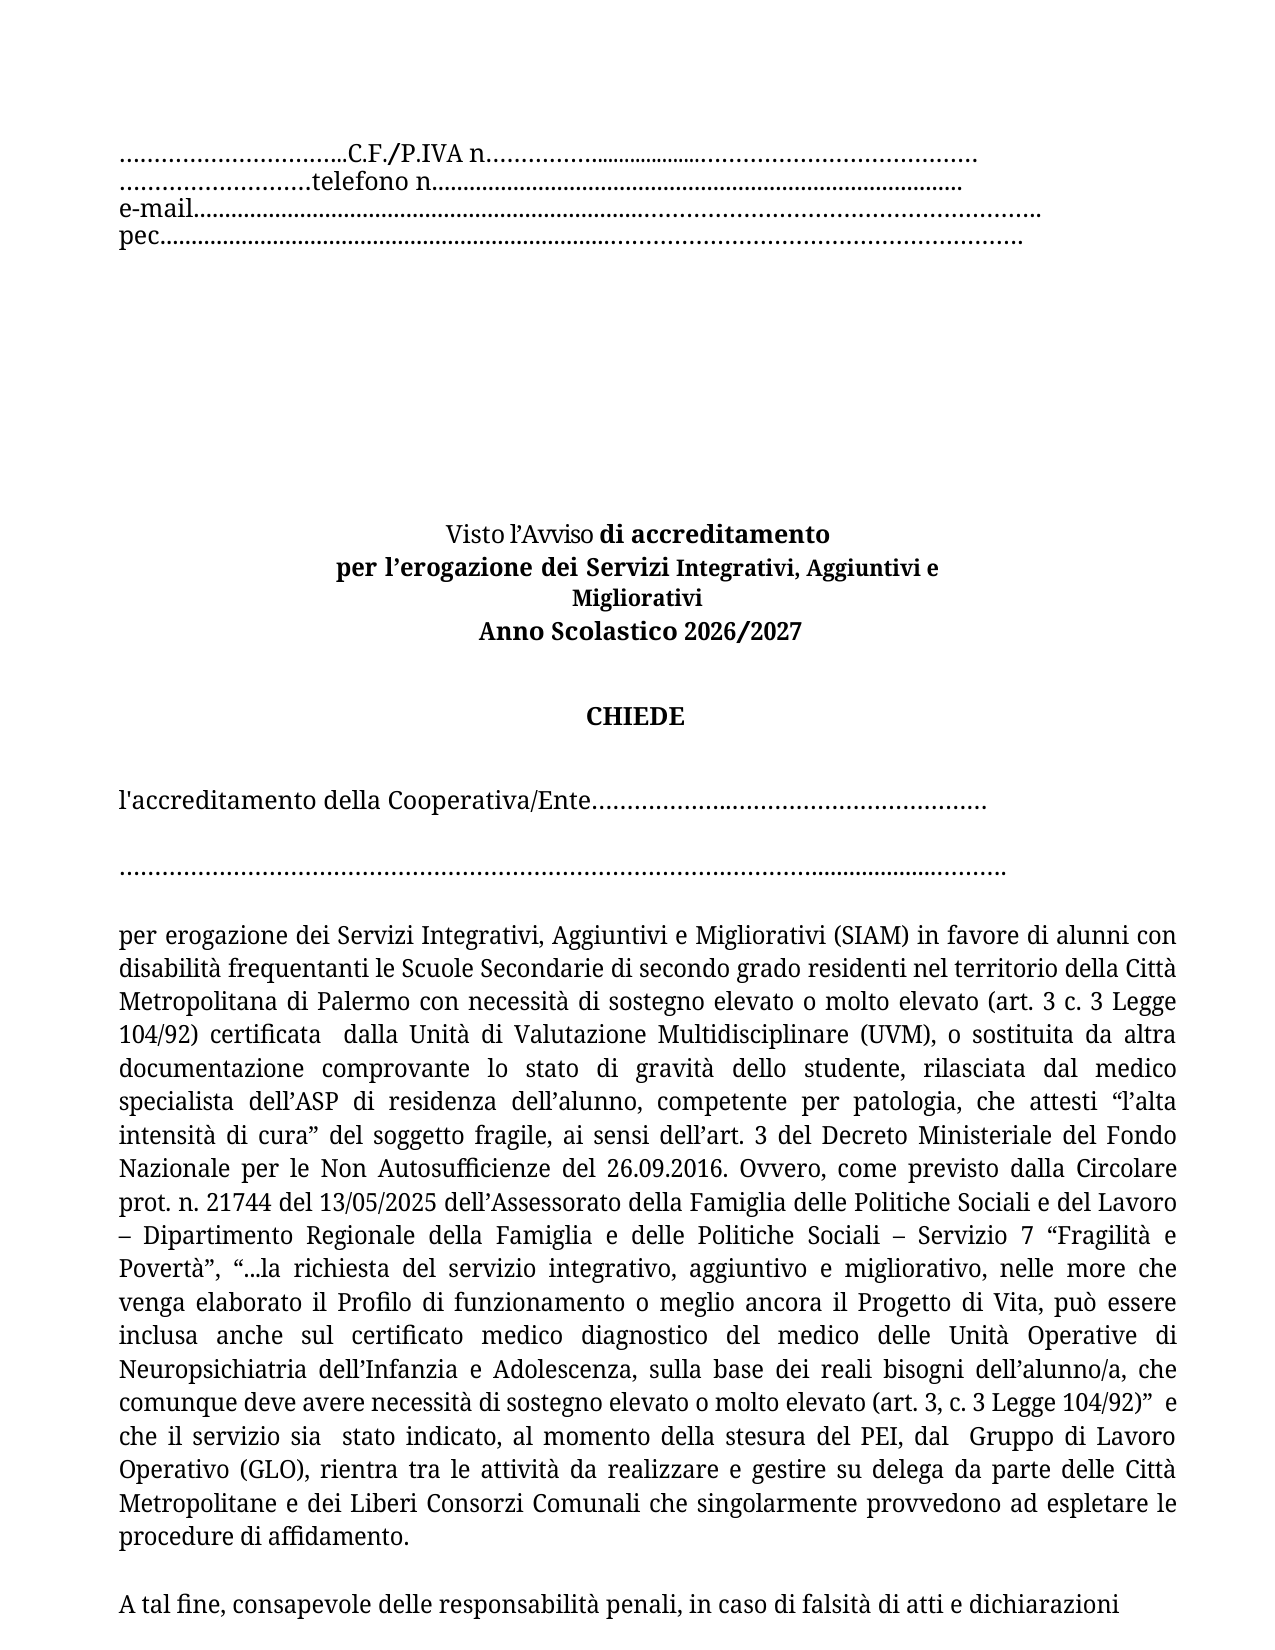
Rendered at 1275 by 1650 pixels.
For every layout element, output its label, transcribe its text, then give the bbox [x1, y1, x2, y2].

text pec........................................................................…………………………………………………. [118, 223, 1189, 250]
text CHIEDE [310, 703, 959, 731]
text Anno Scolastico 2026/2027 [315, 613, 959, 647]
text ………………………telefono n..................................................................................... [118, 168, 1189, 196]
text Visto l’Avviso di accreditamento [315, 521, 961, 549]
text per l’erogazione dei Servizi Integrativi, Aggiuntivi e Migliorativi [315, 549, 959, 613]
text per erogazione dei Servizi Integrativi, Aggiuntivi e Migliorativi (SIAM) in favore di alunni con disabilità frequentanti le Scuole Secondarie di secondo grado residenti nel territorio della Città Metropolitana di Palermo con necessità di sostegno elevato o molto elevato (art. 3 c. 3 Legge 104/92) certificata dalla Unità di Valutazione Multidisciplinare (UVM), o sostituita da altra documentazione comprovante lo stato di gravità dello studente, rilasciata dal medico specialista dell’ASP di residenza dell’alunno, competente per patologia, che attesti “l’alta intensità di cura” del soggetto fragile, ai sensi dell’art. 3 del Decreto Ministeriale del Fondo Nazionale per le Non Autosufficienze del 26.09.2016. Ovvero, come previsto dalla Circolare prot. n. 21744 del 13/05/2025 dell’Assessorato della Famiglia delle Politiche Sociali e del Lavoro – Dipartimento Regionale della Famiglia e delle Politiche Sociali – Servizio 7 “Fragilità e Povertà”, “...la richiesta del servizio integrativo, aggiuntivo e migliorativo, nelle more che venga elaborato il Profilo di funzionamento o meglio ancora il Progetto di Vita, può essere inclusa anche sul certificato medico diagnostico del medico delle Unità Operative di Neuropsichiatria dell’Infanzia e Adolescenza, sulla base dei reali bisogni dell’alunno/a, che comunque deve avere necessità di sostegno elevato o molto elevato (art. 3, c. 3 Legge 104/92)” e che il servizio sia stato indicato, al momento della stesura del PEI, dal Gruppo di Lavoro Operativo (GLO), rientra tra le attività da realizzare e gestire su delega da parte delle Città Metropolitane e dei Liberi Consorzi Comunali che singolarmente provvedono ad espletare le procedure di affidamento. [118, 917, 1178, 1553]
text e-mail........................................................................……………………………………………….. [118, 196, 1189, 223]
text A tal fine, consapevole delle responsabilità penali, in caso di falsità di atti e dichiarazioni [118, 1587, 1189, 1620]
text l'accreditamento della Cooperativa/Ente………………..……………………………… [118, 786, 1189, 815]
text …………………………...C.F./P.IVA n……………....................………………………………… [118, 139, 1189, 168]
text ………………………………………………………………………….…………....................………. [118, 849, 1189, 883]
